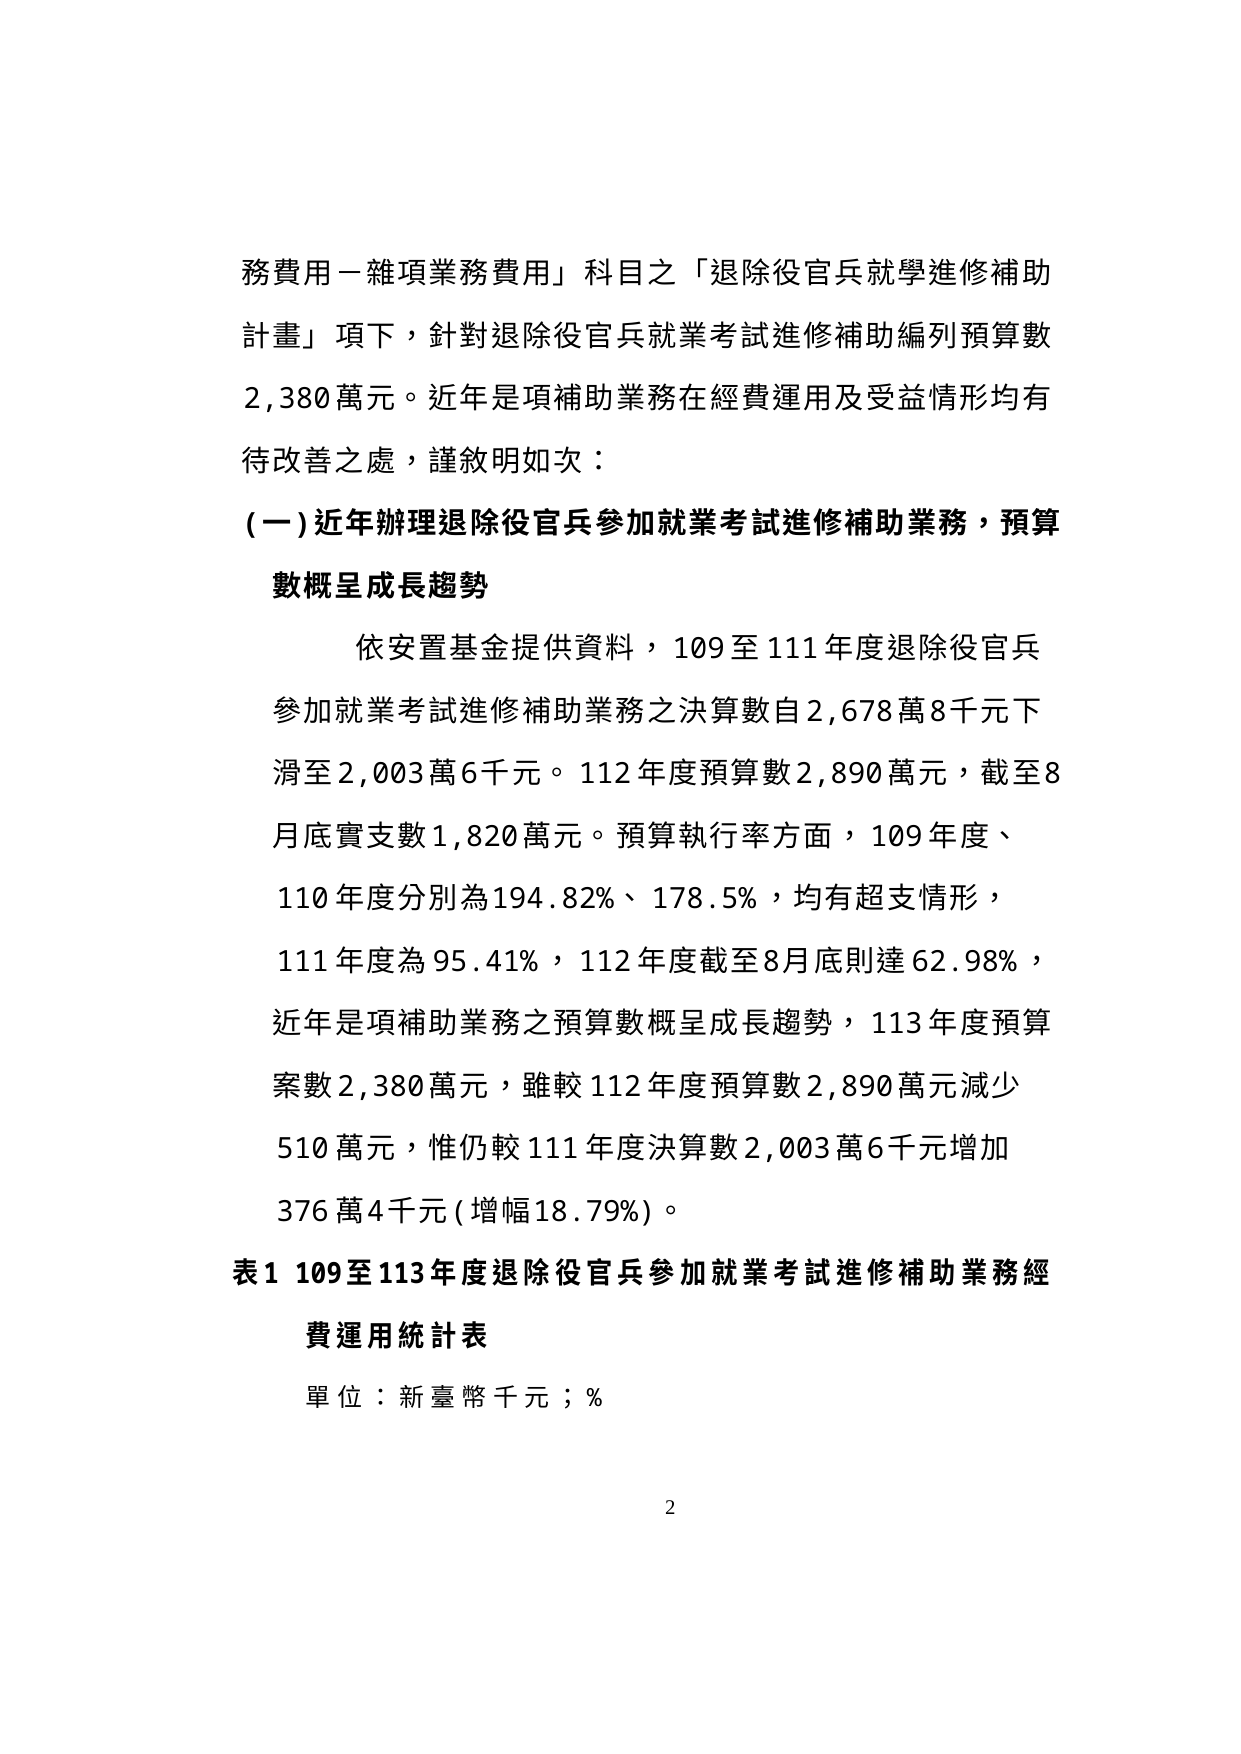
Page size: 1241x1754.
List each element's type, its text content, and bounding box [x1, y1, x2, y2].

text (一)近年辦理退除役官兵參加就業考試進修補助業務，預算數概呈成長趨勢 [236, 479, 1063, 604]
text 務費用－雜項業務費用」科目之「退除役官兵就學進修補助計畫」項下，針對退除役官兵就業考試進修補助編列預算數2,380萬元。近年是項補助業務在經費運用及受益情形均有待改善之處，謹敘明如次： [236, 229, 1063, 479]
text 依安置基金提供資料，109至111年度退除役官兵參加就業考試進修補助業務之決算數自2,678萬8千元下滑至2,003萬6千元。112年度預算數2,890萬元，截至8月底實支數1,820萬元。預算執行率方面，109年度、110年度分別為194.82%、178.5%，均有超支情形，111年度為95.41%，112年度截至8月底則達62.98%，近年是項補助業務之預算數概呈成長趨勢，113年度預算案數2,380萬元，雖較112年度預算數2,890萬元減少510萬元，惟仍較111年度決算數2,003萬6千元增加376萬4千元(增幅18.79%)。 [236, 604, 1063, 1229]
text 表1 109至113年度退除役官兵參加就業考試進修補助業務經費運用統計表 單位：新臺幣千元；% [226, 1229, 1063, 1417]
